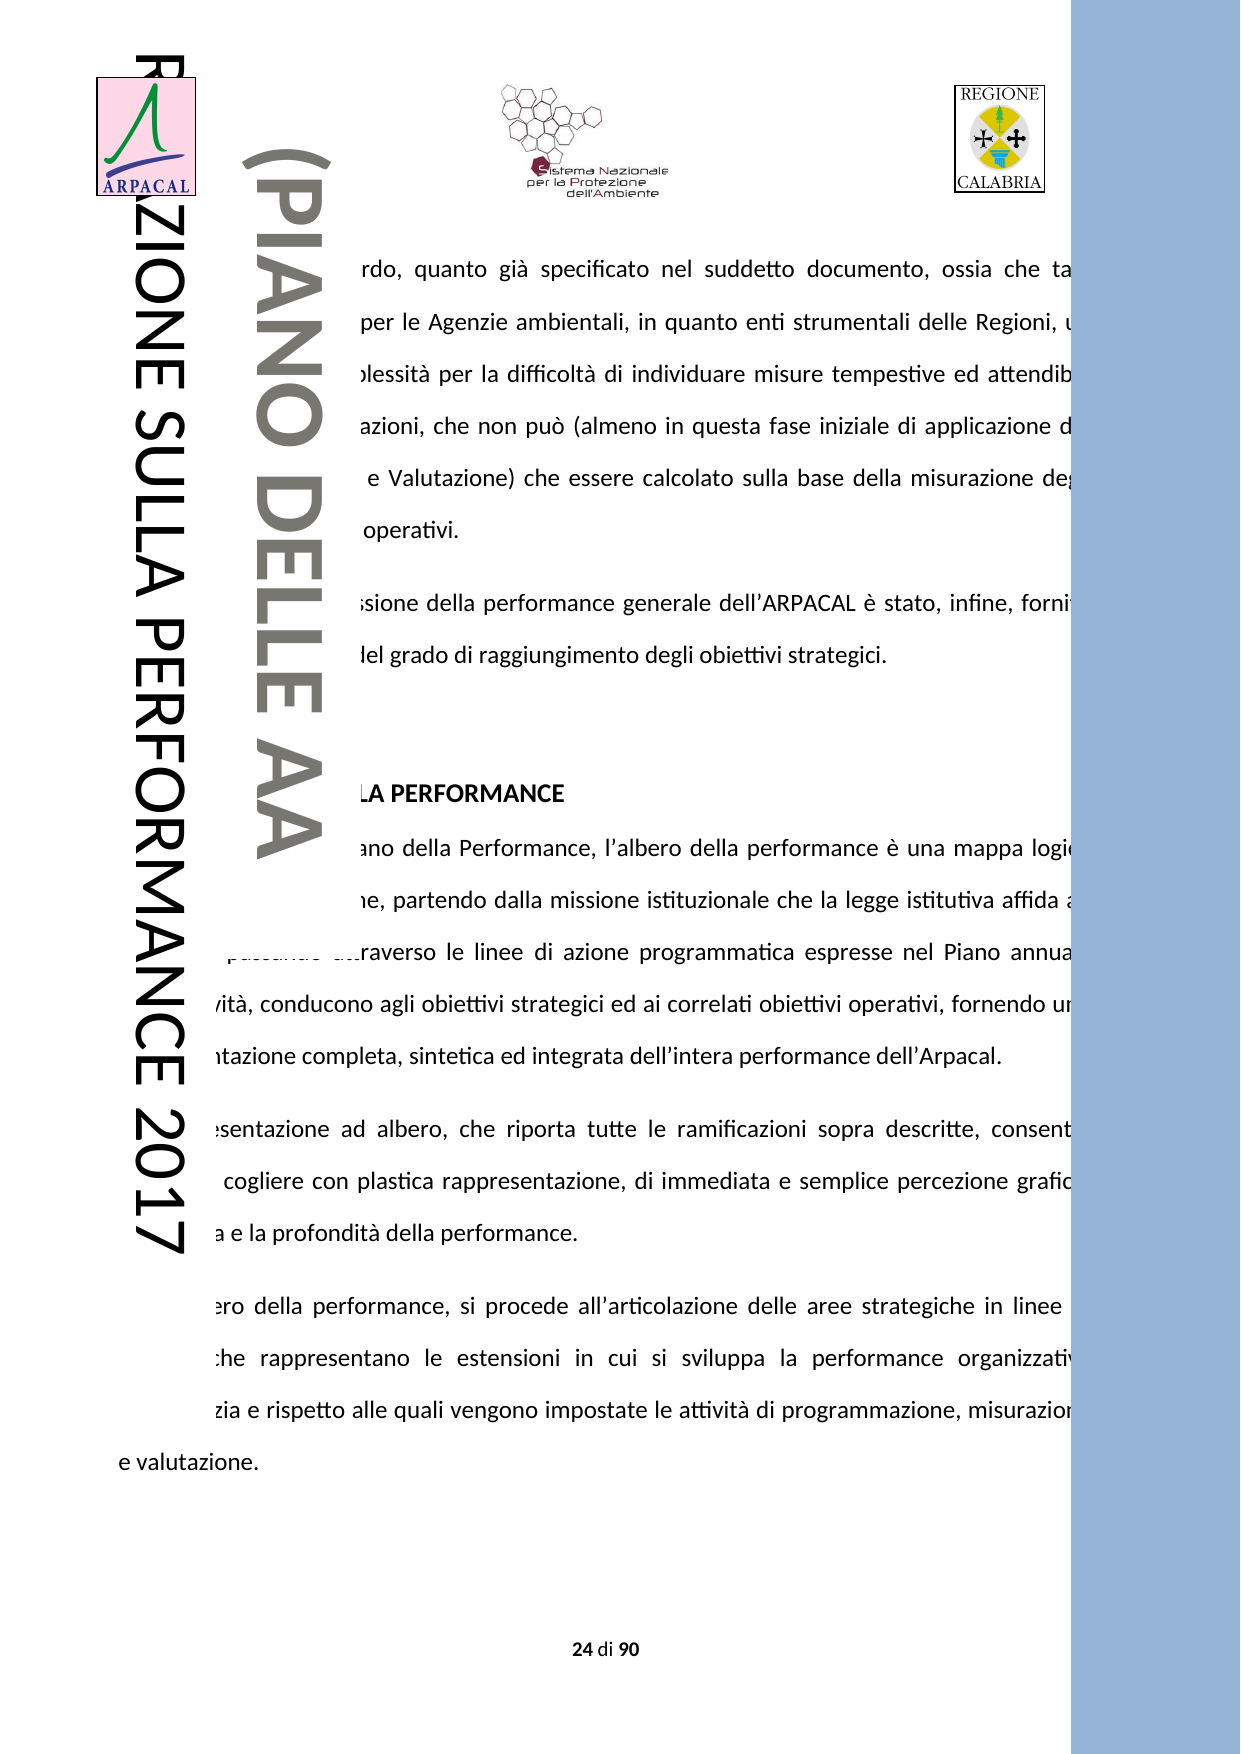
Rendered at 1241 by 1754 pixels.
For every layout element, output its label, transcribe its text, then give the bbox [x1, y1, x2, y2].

text L’indice sintetico espressione della performance generale dell’ARPACAL è stato, infine, fornito dalla media ponderata del grado di raggiungimento degli obiettivi strategici. [361, 569, 1071, 674]
text Con l’albero della performance, si procede all’articolazione delle aree strategiche in linee di attività, che rappresentano le estensioni in cui si sviluppa la performance organizzativa dell’Agenzia e rispetto alle quali vengono impostate le attività di programmazione, misurazione e valutazione. [118, 1273, 1071, 1481]
text E’ da rilevare, al riguardo, quanto già specificato nel suddetto documento, ossia che tale dimensione costituisce per le Agenzie ambientali, in quanto enti strumentali delle Regioni, un forte elemento di complessità per la difficoltà di individuare misure tempestive ed attendibili dell’impatto delle prestazioni, che non può (almeno in questa fase iniziale di applicazione del Sistema di Misurazione e Valutazione) che essere calcolato sulla base della misurazione degli indicatori degli obiettivi operativi. [361, 236, 1071, 549]
text Come esplicitato nel Piano della Performance, l’albero della performance è una mappa logica che raffigura i legami che, partendo dalla missione istituzionale che la legge istitutiva affida ad Arpacal e passando attraverso le linee di azione programmatica espresse nel Piano annuale delle Attività, conducono agli obiettivi strategici ed ai correlati obiettivi operativi, fornendo una rappresentazione completa, sintetica ed integrata dell’intera performance dell’Arpacal. [216, 814, 1071, 1075]
text La rappresentazione ad albero, che riporta tutte le ramificazioni sopra descritte, consente, quindi, di cogliere con plastica rappresentazione, di immediata e semplice percezione grafica, l’ampiezza e la profondità della performance. [216, 1096, 1071, 1252]
subtitle 3.2 ALBERO DELLA PERFORMANCE [361, 775, 1071, 809]
